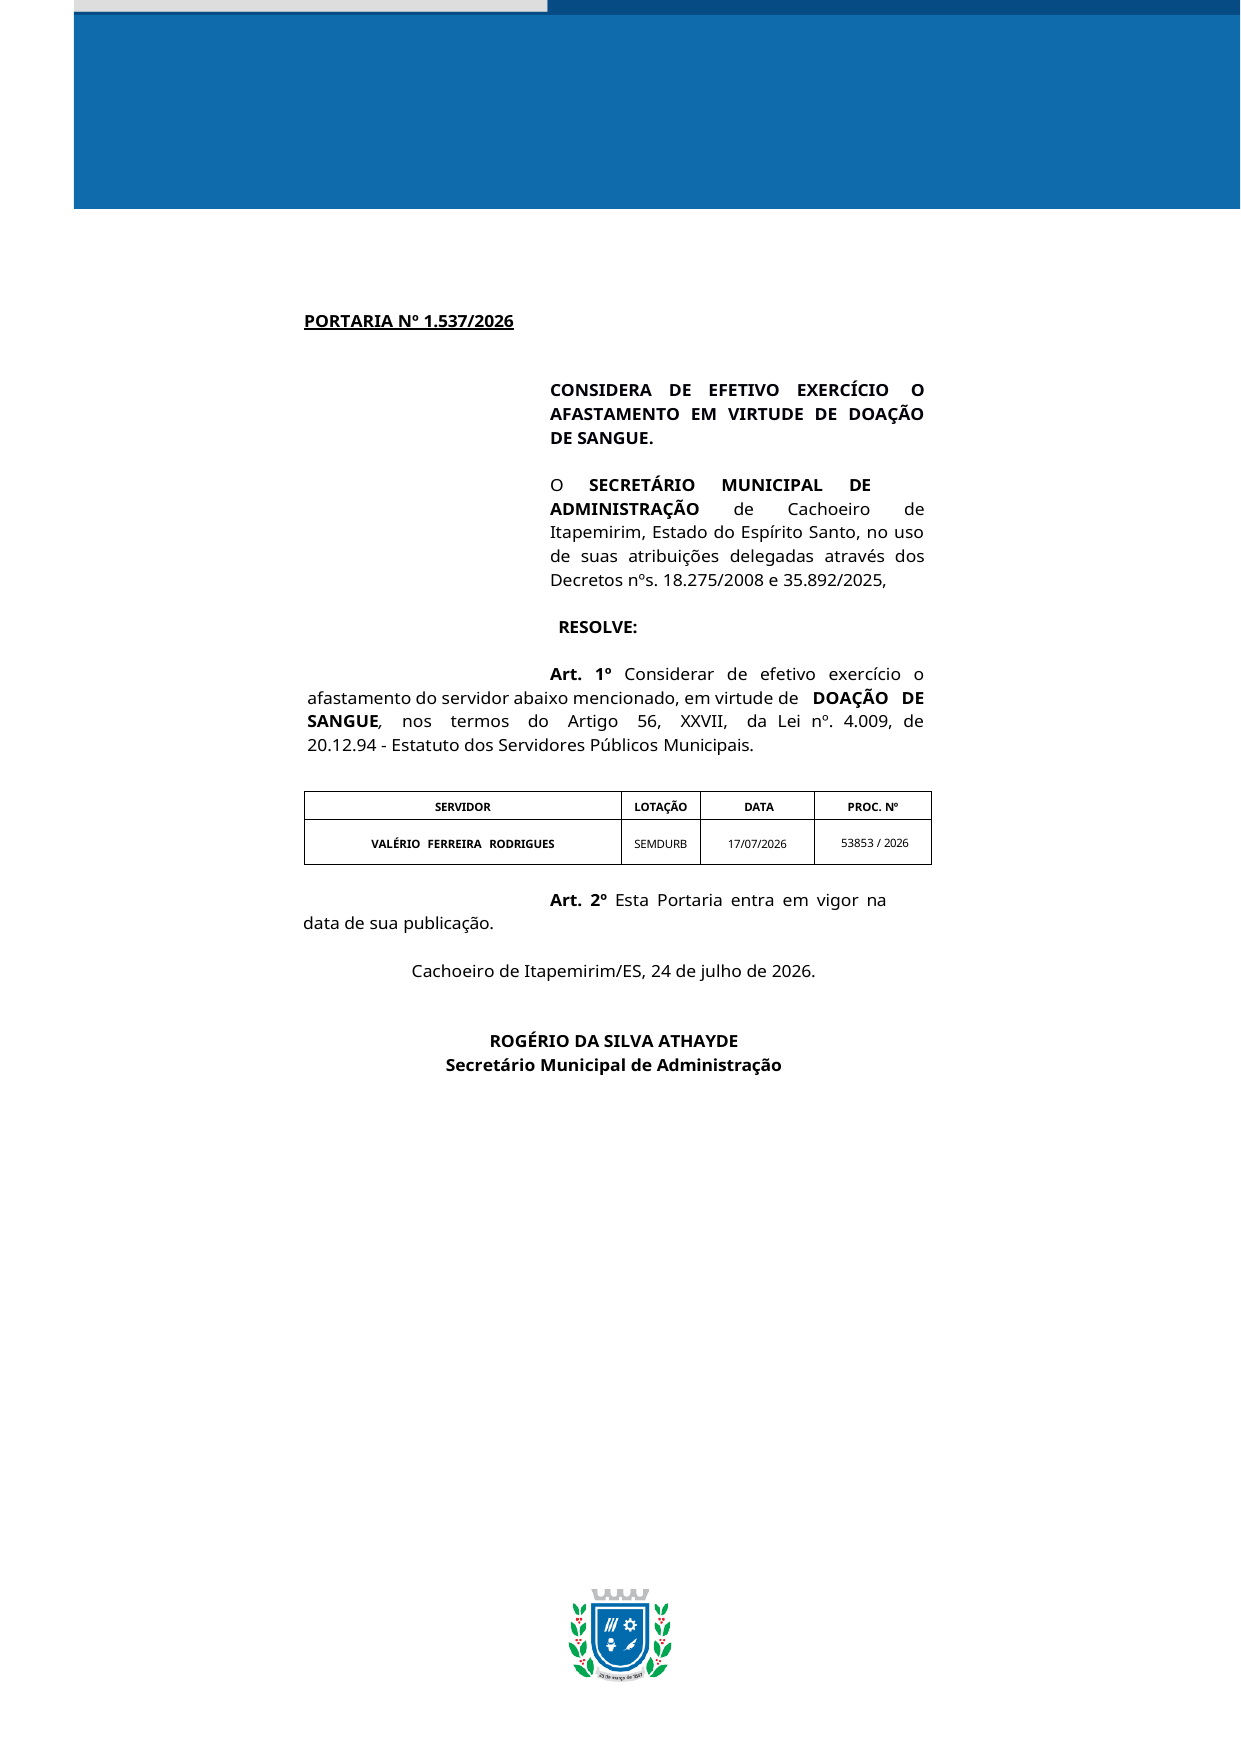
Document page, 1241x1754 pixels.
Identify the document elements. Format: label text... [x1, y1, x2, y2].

picture [73, 0, 1241, 209]
text Secretário Municipal de Administração [106, 1054, 1121, 1076]
table_cell SEMDURB [622, 820, 700, 863]
table_cell 53853 / 2026 [815, 820, 931, 863]
text RESOLVE: [103, 615, 1093, 638]
picture [1094, 1631, 1125, 1651]
text O SECRETÁRIO MUNICIPAL DE [550, 473, 1240, 496]
text CONSIDERA DE EFETIVO EXERCÍCIO O AFASTAMENTO EM VIRTUDE DE DOAÇÃO DE SANGUE. [550, 379, 924, 449]
picture [568, 1589, 672, 1682]
table_header DATA [701, 792, 814, 819]
text PORTARIA Nº 1.537/2026 [304, 309, 1240, 332]
table_header LOTAÇÃO [622, 792, 700, 819]
text ADMINISTRAÇÃO de Cachoeiro de Itapemirim, Estado do Espírito Santo, no uso de suas atribuições delegadas através dos Decretos nºs. 18.275/2008 e 35.892/2025, [550, 497, 924, 591]
text ROGÉRIO DA SILVA ATHAYDE [106, 1030, 1121, 1053]
text Art. 1º Considerar de efetivo exercício o afastamento do servidor abaixo mencionado, em virtude de DOAÇÃO DE SANGUE, nos termos do Artigo 56, XXVII, da Lei nº. 4.009, de 20.12.94 - Estatuto dos Servidores Públicos Municipais. [307, 663, 924, 757]
picture [116, 1631, 404, 1651]
table_header PROC. Nº [815, 792, 931, 819]
table_header SERVIDOR [305, 792, 621, 819]
text Cachoeiro de Itapemirim/ES, 24 de julho de 2026. [106, 959, 1121, 982]
table_cell 17/07/2026 [701, 820, 814, 863]
text Art. 2º Esta Portaria entra em vigor na [550, 888, 1240, 911]
text data de sua publicação. [303, 912, 1240, 935]
table_cell VALÉRIO FERREIRA RODRIGUES [305, 820, 621, 863]
